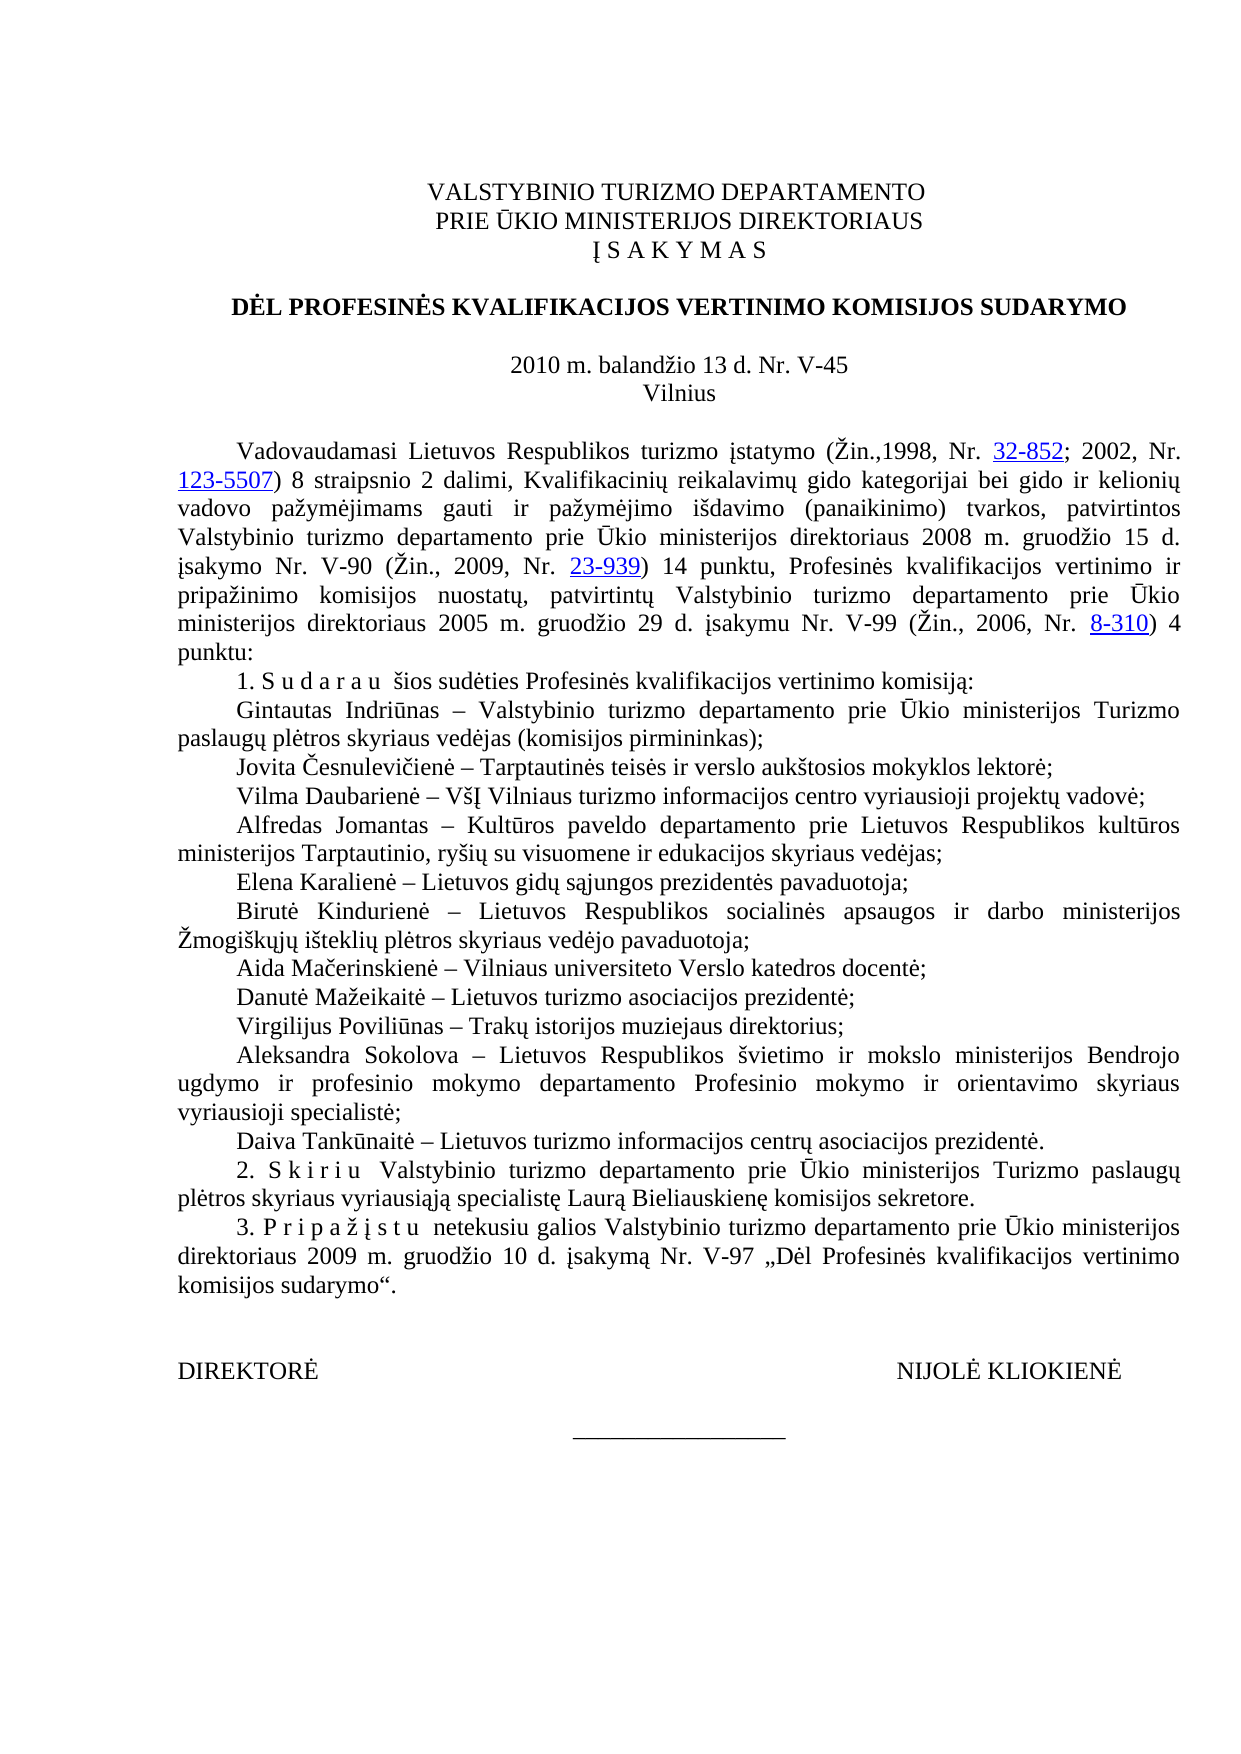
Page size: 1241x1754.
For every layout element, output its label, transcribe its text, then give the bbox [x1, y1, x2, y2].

text PRIE ŪKIO MINISTERIJOS DIREKTORIAUS [177, 206, 1181, 235]
text DĖL PROFESINĖS KVALIFIKACIJOS VERTINIMO KOMISIJOS SUDARYMO [177, 292, 1181, 321]
text ĮSAKYMAS [177, 235, 1181, 263]
text Alfredas Jomantas – Kultūros paveldo departamento prie Lietuvos Respublikos kultūros ministerijos Tarptautinio, ryšių su visuomene ir edukacijos skyriaus vedėjas; [177, 810, 1181, 867]
text Gintautas Indriūnas – Valstybinio turizmo departamento prie Ūkio ministerijos Turizmo paslaugų plėtros skyriaus vedėjas (komisijos pirmininkas); [177, 695, 1181, 752]
text 2010 m. balandžio 13 d. Nr. V-45 [177, 350, 1181, 378]
text Vilma Daubarienė – VšĮ Vilniaus turizmo informacijos centro vyriausioji projektų vadovė; [177, 781, 1181, 810]
text VALSTYBINIO TURIZMO DEPARTAMENTO [177, 177, 1181, 206]
text Daiva Tankūnaitė – Lietuvos turizmo informacijos centrų asociacijos prezidentė. [177, 1126, 1181, 1155]
text 3. Pripažįstu netekusiu galios Valstybinio turizmo departamento prie Ūkio ministerijos direktoriaus 2009 m. gruodžio 10 d. įsakymą Nr. V-97 „Dėl Profesinės kvalifikacijos vertinimo komisijos sudarymo“. [177, 1212, 1181, 1298]
text Virgilijus Poviliūnas – Trakų istorijos muziejaus direktorius; [177, 1011, 1181, 1040]
text 2. Skiriu Valstybinio turizmo departamento prie Ūkio ministerijos Turizmo paslaugų plėtros skyriaus vyriausiąją specialistę Laurą Bieliauskienę komisijos sekretore. [177, 1155, 1181, 1212]
text Aida Mačerinskienė – Vilniaus universiteto Verslo katedros docentė; [177, 953, 1181, 982]
text Elena Karalienė – Lietuvos gidų sąjungos prezidentės pavaduotoja; [177, 867, 1181, 896]
text Vilnius [177, 378, 1181, 407]
text Vadovaudamasi Lietuvos Respublikos turizmo įstatymo (Žin.,1998, Nr. 32-852; 2002, Nr. 123-5507) 8 straipsnio 2 dalimi, Kvalifikacinių reikalavimų gido kategorijai bei gido ir kelionių vadovo pažymėjimams gauti ir pažymėjimo išdavimo (panaikinimo) tvarkos, patvirtintos Valstybinio turizmo departamento prie Ūkio ministerijos direktoriaus 2008 m. gruodžio 15 d. įsakymo Nr. V-90 (Žin., 2009, Nr. 23-939) 14 punktu, Profesinės kvalifikacijos vertinimo ir pripažinimo komisijos nuostatų, patvirtintų Valstybinio turizmo departamento prie Ūkio ministerijos direktoriaus 2005 m. gruodžio 29 d. įsakymu Nr. V-99 (Žin., 2006, Nr. 8-310) 4 punktu: [177, 436, 1181, 666]
text Danutė Mažeikaitė – Lietuvos turizmo asociacijos prezidentė; [177, 982, 1181, 1011]
text 1. Sudarau šios sudėties Profesinės kvalifikacijos vertinimo komisiją: [177, 666, 1181, 695]
text Birutė Kindurienė – Lietuvos Respublikos socialinės apsaugos ir darbo ministerijos Žmogiškųjų išteklių plėtros skyriaus vedėjo pavaduotoja; [177, 896, 1181, 953]
text Jovita Česnulevičienė – Tarptautinės teisės ir verslo aukštosios mokyklos lektorė; [177, 752, 1181, 781]
text _________________ [177, 1413, 1181, 1442]
text Aleksandra Sokolova – Lietuvos Respublikos švietimo ir mokslo ministerijos Bendrojo ugdymo ir profesinio mokymo departamento Profesinio mokymo ir orientavimo skyriaus vyriausioji specialistė; [177, 1040, 1181, 1126]
text Direktorė Nijolė Kliokienė [177, 1356, 1181, 1385]
